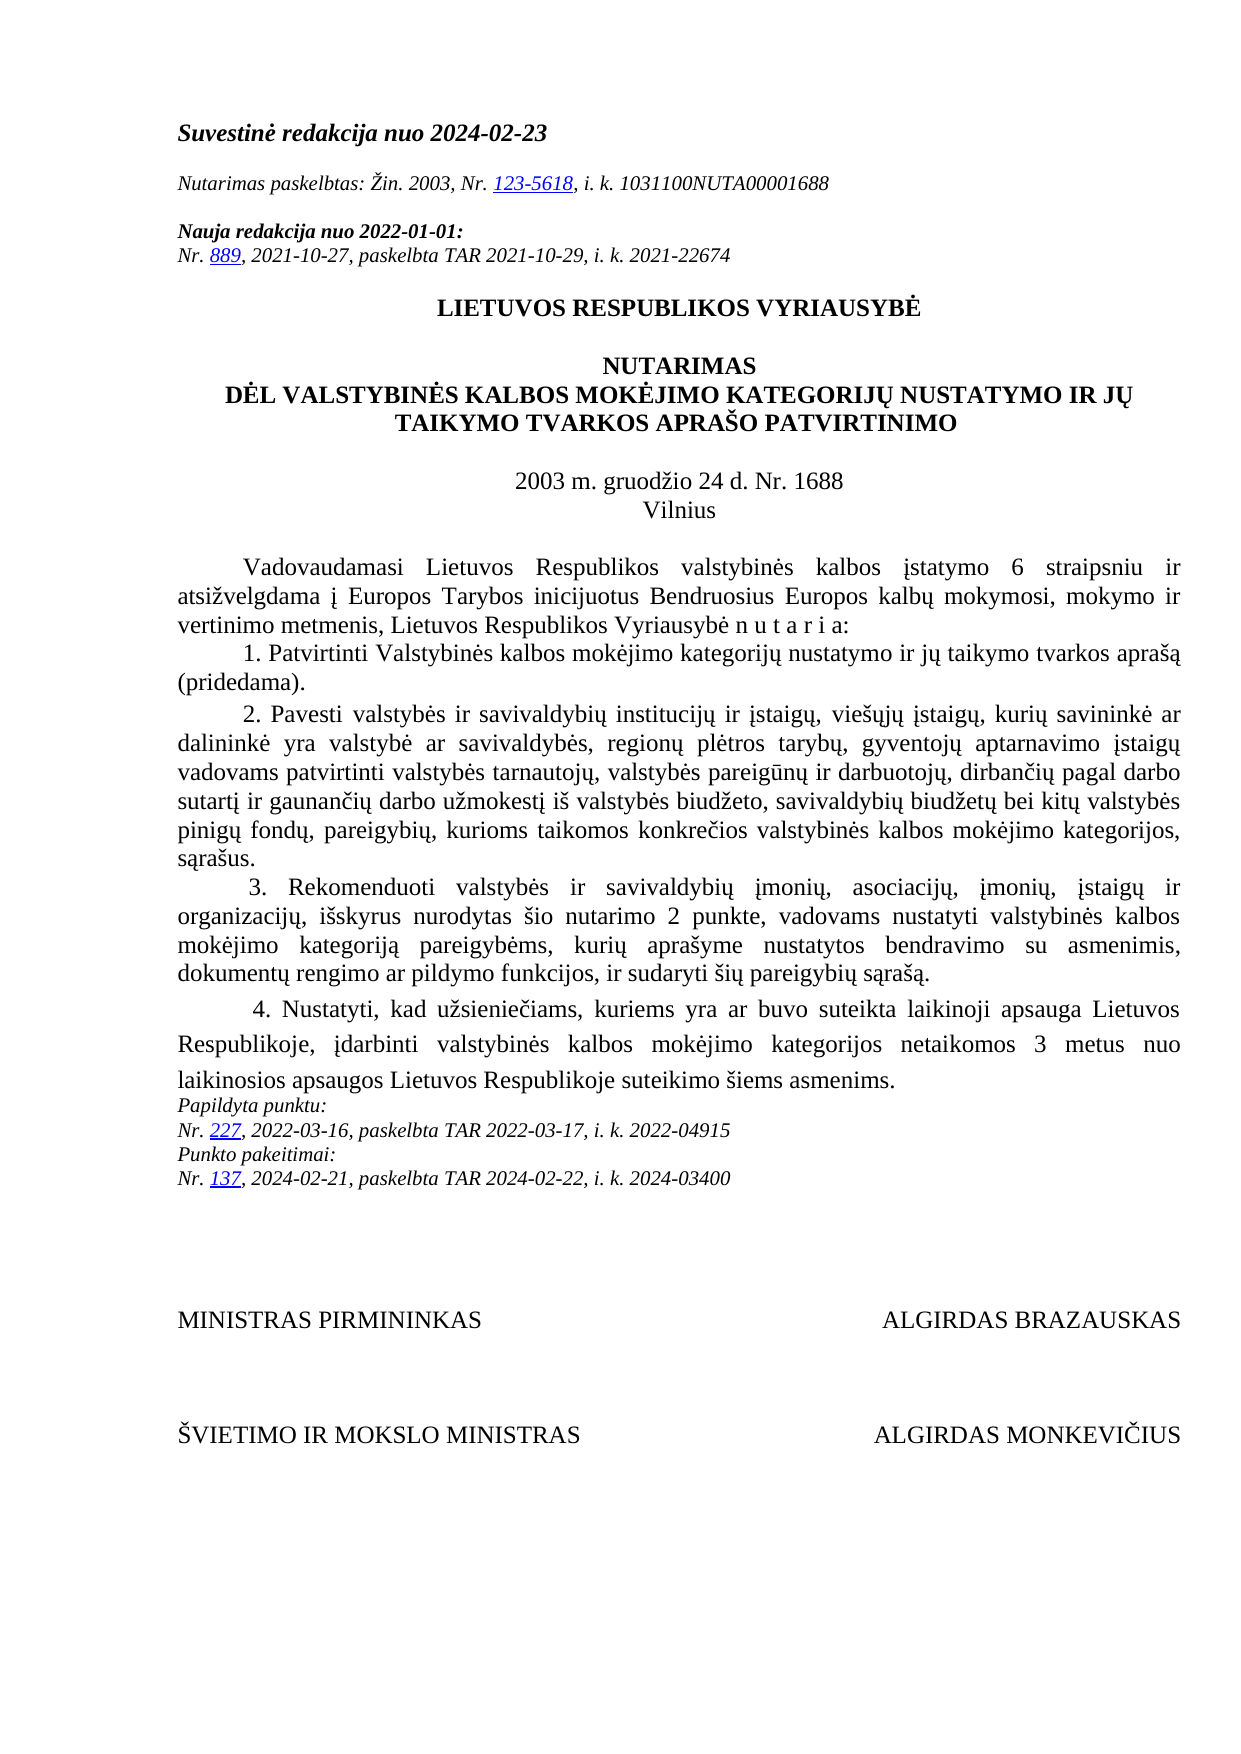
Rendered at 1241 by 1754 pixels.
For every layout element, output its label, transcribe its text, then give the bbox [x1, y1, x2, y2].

text Nauja redakcija nuo 2022-01-01: [177, 219, 1181, 243]
text 3. Rekomenduoti valstybės ir savivaldybių įmonių, asociacijų, įmonių, įstaigų ir organizacijų, išskyrus nurodytas šio nutarimo 2 punkte, vadovams nustatyti valstybinės kalbos mokėjimo kategoriją pareigybėms, kurių aprašyme nustatytos bendravimo su asmenimis, dokumentų rengimo ar pildymo funkcijos, ir sudaryti šių pareigybių sąrašą. [177, 872, 1181, 987]
text Nr. 137, 2024-02-21, paskelbta TAR 2024-02-22, i. k. 2024-03400 [177, 1166, 1181, 1190]
text 2. Pavesti valstybės ir savivaldybių institucijų ir įstaigų, viešųjų įstaigų, kurių savininkė ar dalininkė yra valstybė ar savivaldybės, regionų plėtros tarybų, gyventojų aptarnavimo įstaigų vadovams patvirtinti valstybės tarnautojų, valstybės pareigūnų ir darbuotojų, dirbančių pagal darbo sutartį ir gaunančių darbo užmokestį iš valstybės biudžeto, savivaldybių biudžetų bei kitų valstybės pinigų fondų, pareigybių, kurioms taikomos konkrečios valstybinės kalbos mokėjimo kategorijos, sąrašus. [177, 696, 1181, 872]
text Vilnius [177, 495, 1181, 523]
text DĖL VALSTYBINĖS KALBOS MOKĖJIMO KATEGORIJŲ NUSTATYMO IR JŲ TAIKYMO TVARKOS APRAŠO PATVIRTINIMO [177, 380, 1181, 437]
text Vadovaudamasi Lietuvos Respublikos valstybinės kalbos įstatymo 6 straipsniu ir atsižvelgdama į Europos Tarybos inicijuotus Bendruosius Europos kalbų mokymosi, mokymo ir vertinimo metmenis, Lietuvos Respublikos Vyriausybė n u t a r i a: [177, 552, 1181, 638]
text Nutarimas paskelbtas: Žin. 2003, Nr. 123-5618, i. k. 1031100NUTA00001688 [177, 171, 1181, 195]
text 2003 m. gruodžio 24 d. Nr. 1688 [177, 466, 1181, 495]
text Suvestinė redakcija nuo 2024-02-23 [177, 118, 1181, 147]
text NUTARIMAS [177, 351, 1181, 380]
text Punkto pakeitimai: [177, 1142, 1181, 1166]
text Nr. 227, 2022-03-16, paskelbta TAR 2022-03-17, i. k. 2022-04915 [177, 1117, 1181, 1142]
text LIETUVOS RESPUBLIKOS VYRIAUSYBĖ [177, 293, 1181, 322]
text Švietimo ir mokslo ministras Algirdas Monkevičius [177, 1420, 1181, 1448]
text Papildyta punktu: [177, 1093, 1181, 1117]
text Ministras Pirmininkas Algirdas Brazauskas [177, 1305, 1181, 1333]
text Nr. 889, 2021-10-27, paskelbta TAR 2021-10-29, i. k. 2021-22674 [177, 243, 1181, 267]
text 4. Nustatyti, kad užsieniečiams, kuriems yra ar buvo suteikta laikinoji apsauga Lietuvos Respublikoje, įdarbinti valstybinės kalbos mokėjimo kategorijos netaikomos 3 metus nuo laikinosios apsaugos Lietuvos Respublikoje suteikimo šiems asmenims. [177, 987, 1181, 1093]
text 1. Patvirtinti Valstybinės kalbos mokėjimo kategorijų nustatymo ir jų taikymo tvarkos aprašą (pridedama). [177, 638, 1181, 696]
